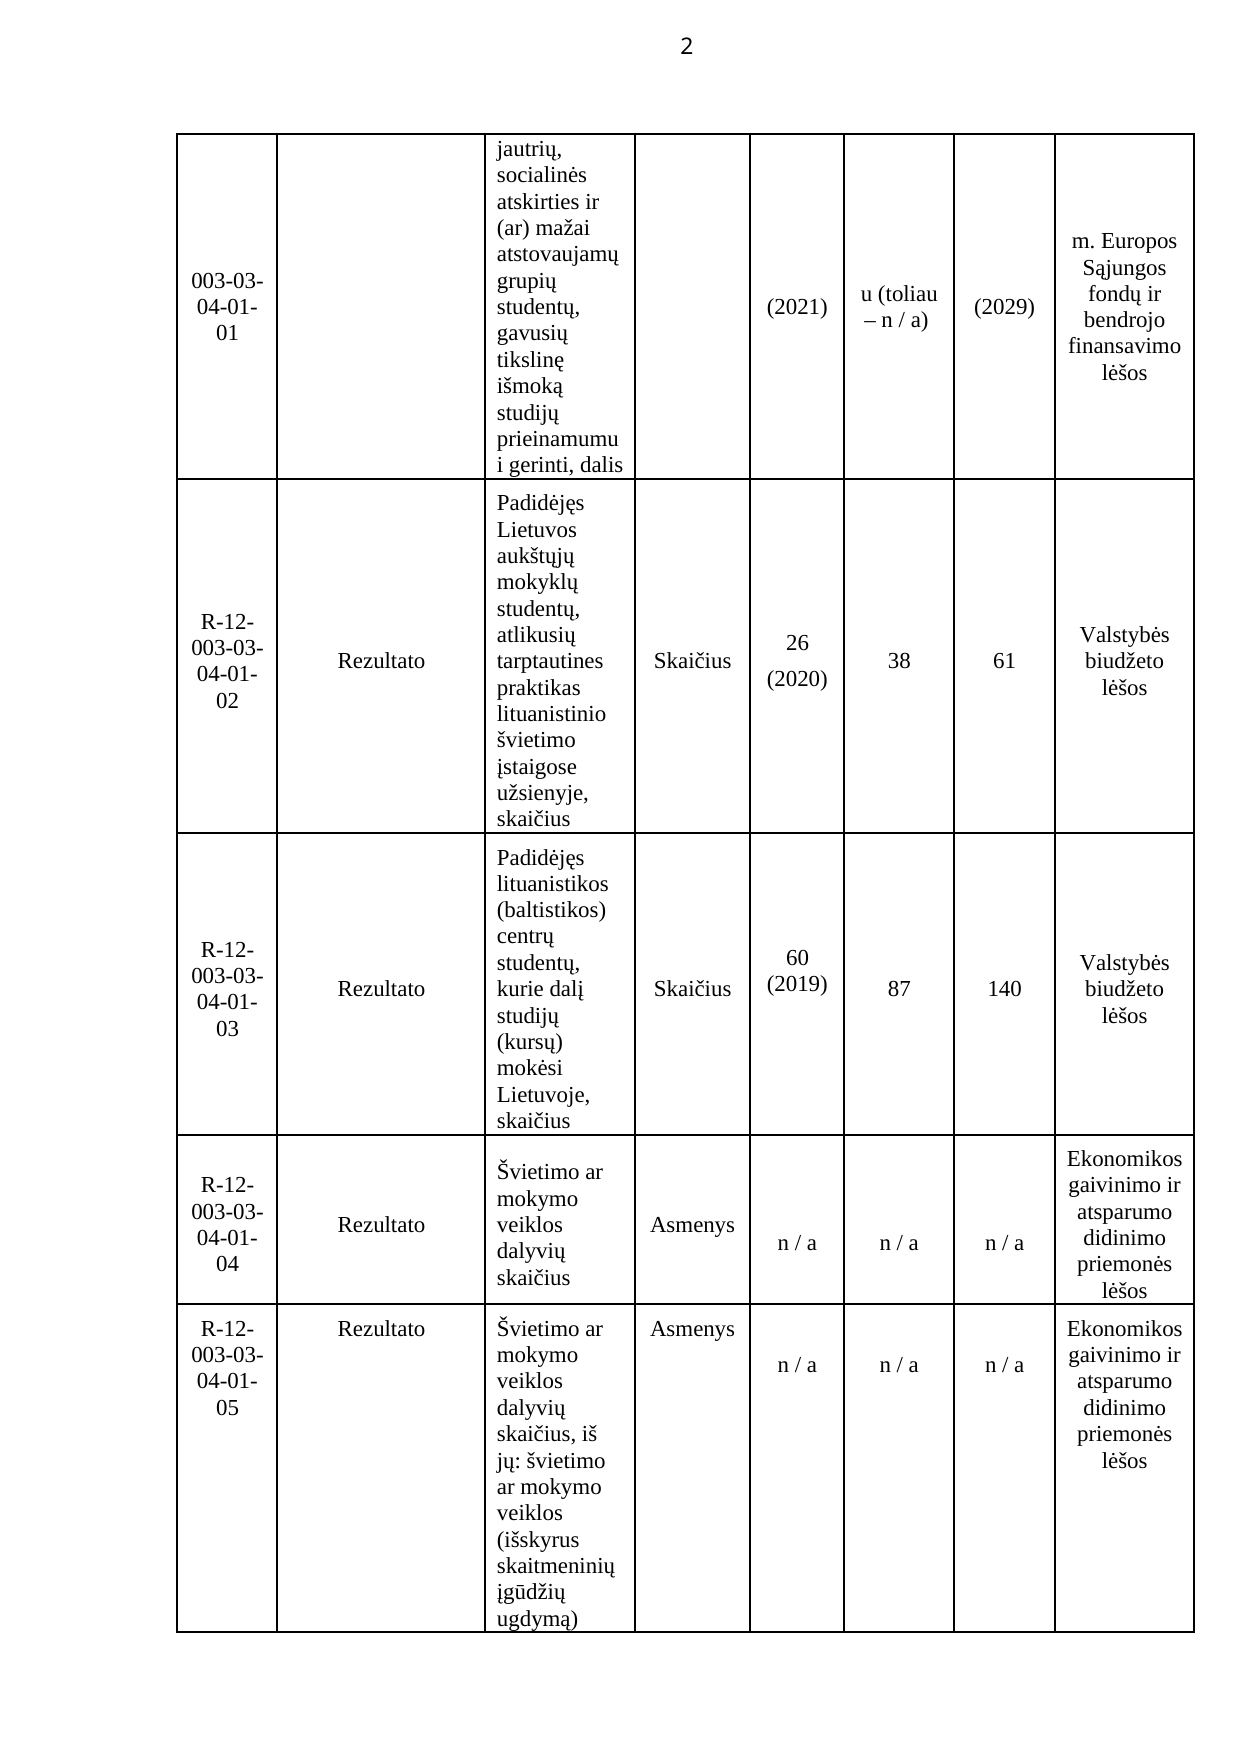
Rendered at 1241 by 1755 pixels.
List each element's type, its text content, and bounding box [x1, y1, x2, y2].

table_cell jautrių, socialinės atskirties ir (ar) mažai atstovaujamų grupių studentų, gavusių tikslinę išmoką studijų prieinamumui gerinti, dalis [486, 135, 634, 478]
table_cell Ekonomikos gaivinimo ir atsparumo didinimo priemonės lėšos [1056, 1305, 1193, 1631]
table_cell u (toliau – n / a) [845, 135, 953, 478]
table_cell Valstybės biudžeto lėšos [1056, 480, 1193, 832]
table_cell Rezultato [278, 480, 484, 832]
table_cell 60 (2019) [751, 834, 843, 1133]
table_cell Asmenys [636, 1305, 749, 1631]
table_cell Švietimo ar mokymo veiklos dalyvių skaičius [486, 1136, 634, 1303]
table_cell n / a [845, 1305, 953, 1631]
table_cell Rezultato [278, 1305, 484, 1631]
table_cell m. Europos Sąjungos fondų ir bendrojo finansavimo lėšos [1056, 135, 1193, 478]
table_cell (2021) [751, 135, 843, 478]
table_cell n / a [955, 1136, 1054, 1303]
table_cell 140 [955, 834, 1054, 1133]
table_cell [636, 135, 749, 478]
table_cell Padidėjęs lituanistikos (baltistikos) centrų studentų, kurie dalį studijų (kursų) mokėsi Lietuvoje, skaičius [486, 834, 634, 1133]
table_cell Padidėjęs Lietuvos aukštųjų mokyklų studentų, atlikusių tarptautines praktikas lituanistinio švietimo įstaigose užsienyje, skaičius [486, 480, 634, 832]
table_cell R-12-003-03-04-01-04 [178, 1136, 276, 1303]
table_cell Valstybės biudžeto lėšos [1056, 834, 1193, 1133]
table_cell 003-03-04-01-01 [178, 135, 276, 478]
table_cell n / a [751, 1305, 843, 1631]
table_cell n / a [751, 1136, 843, 1303]
table_cell R-12-003-03-04-01-03 [178, 834, 276, 1133]
table_cell 87 [845, 834, 953, 1133]
table_cell Asmenys [636, 1136, 749, 1303]
table_cell R-12-003-03-04-01-05 [178, 1305, 276, 1631]
table_cell Skaičius [636, 834, 749, 1133]
table_cell [278, 135, 484, 478]
table_cell Rezultato [278, 1136, 484, 1303]
table_cell R-12-003-03-04-01-02 [178, 480, 276, 832]
table_cell (2029) [955, 135, 1054, 478]
table_cell Švietimo ar mokymo veiklos dalyvių skaičius, iš jų: švietimo ar mokymo veiklos (išskyrus skaitmeninių įgūdžių ugdymą) [486, 1305, 634, 1631]
table_cell Skaičius [636, 480, 749, 832]
table_cell Ekonomikos gaivinimo ir atsparumo didinimo priemonės lėšos [1056, 1136, 1193, 1303]
table_cell 61 [955, 480, 1054, 832]
table_cell 38 [845, 480, 953, 832]
table_cell n / a [845, 1136, 953, 1303]
table_cell 26 (2020) [751, 480, 843, 832]
table_cell Rezultato [278, 834, 484, 1133]
table_cell n / a [955, 1305, 1054, 1631]
